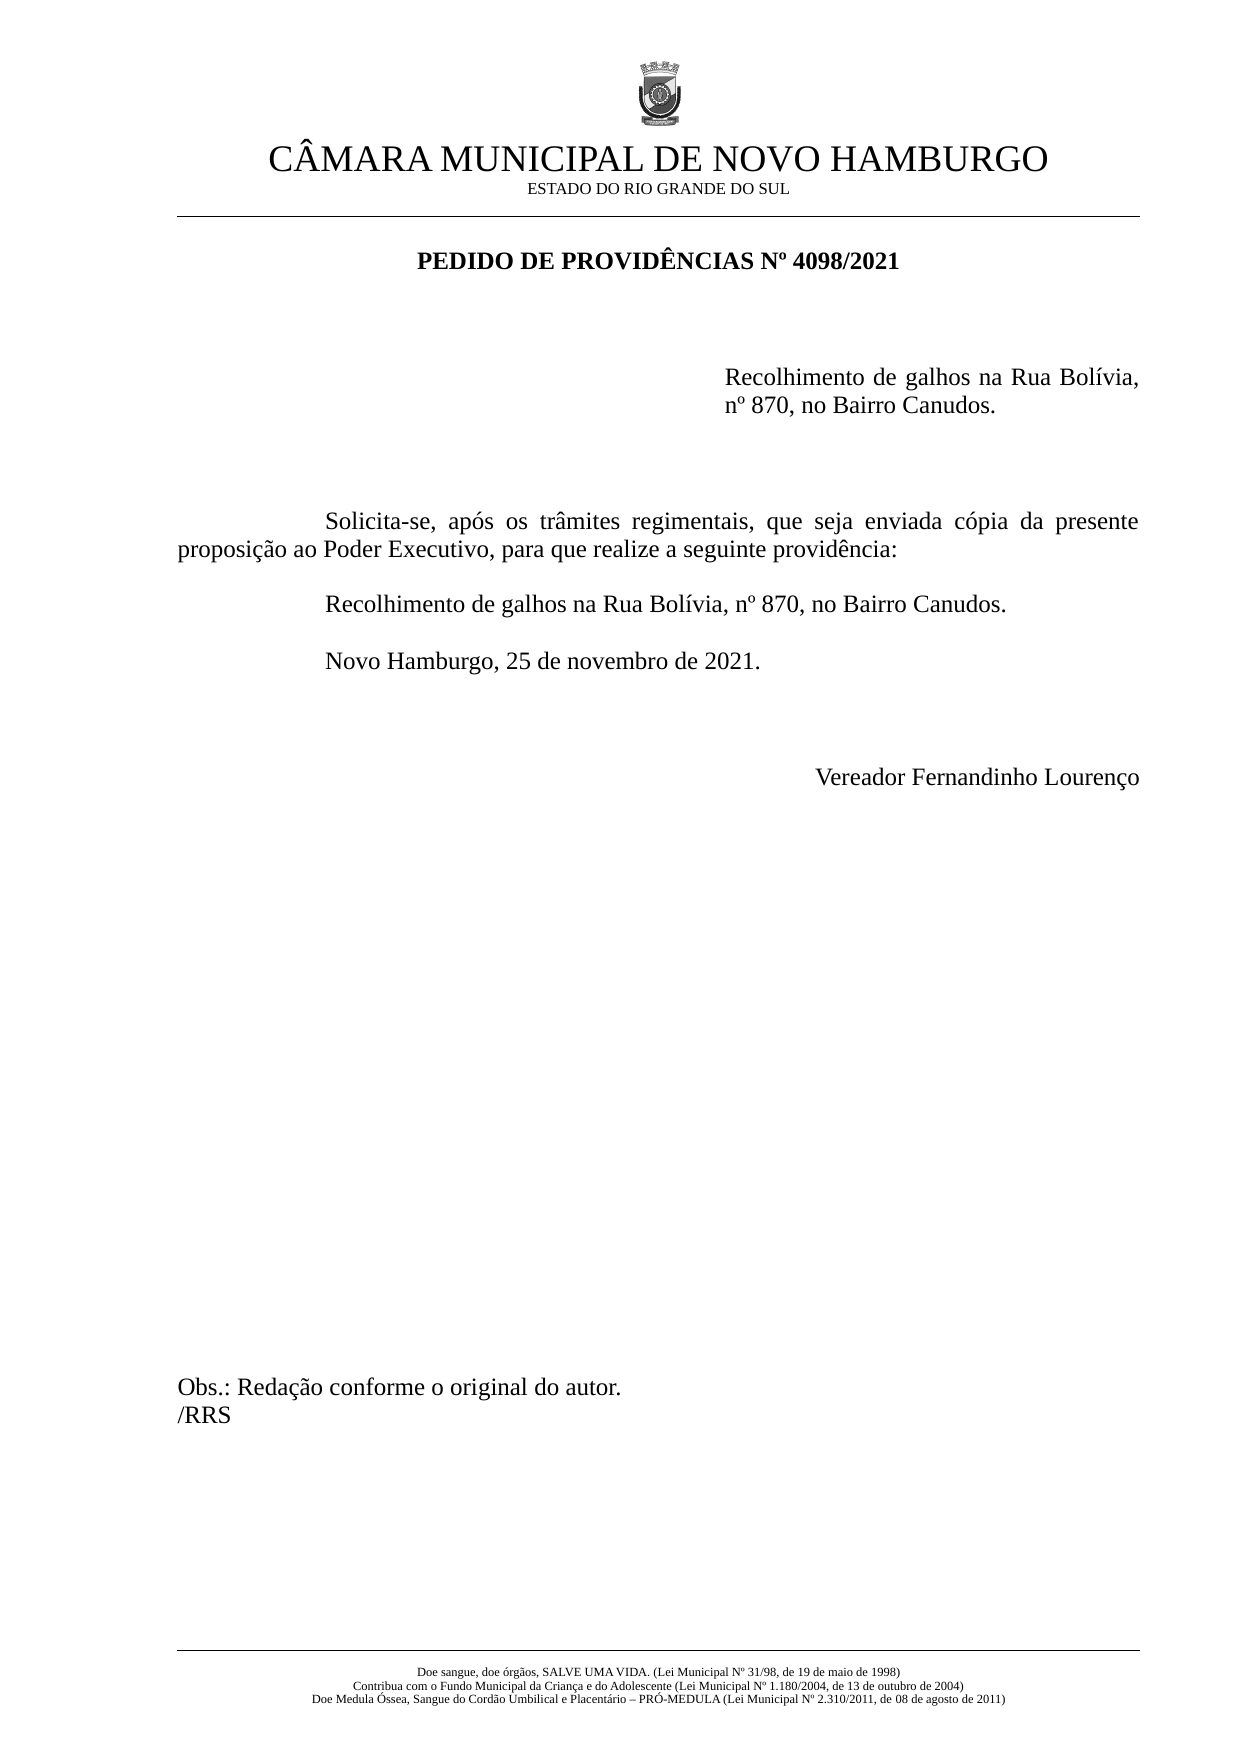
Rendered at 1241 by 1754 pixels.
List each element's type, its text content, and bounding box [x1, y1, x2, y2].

text Solicita-se, após os trâmites regimentais, que seja enviada cópia da presente proposição ao Poder Executivo, para que realize a seguinte providência: [177, 507, 1140, 562]
text /RRS [177, 1401, 1140, 1428]
list Recolhimento de galhos na Rua Bolívia, nº 870, no Bairro Canudos. [177, 590, 1140, 618]
text Novo Hamburgo, 25 de novembro de 2021. [177, 647, 1140, 675]
text PEDIDO DE PROVIDÊNCIAS Nº 4098/2021 [177, 247, 1140, 274]
text Vereador Fernandinho Lourenço [649, 763, 1140, 791]
list Recolhimento de galhos na Rua Bolívia, nº 870, no Bairro Canudos. [687, 363, 1140, 418]
text Obs.: Redação conforme o original do autor. [177, 1373, 1140, 1401]
